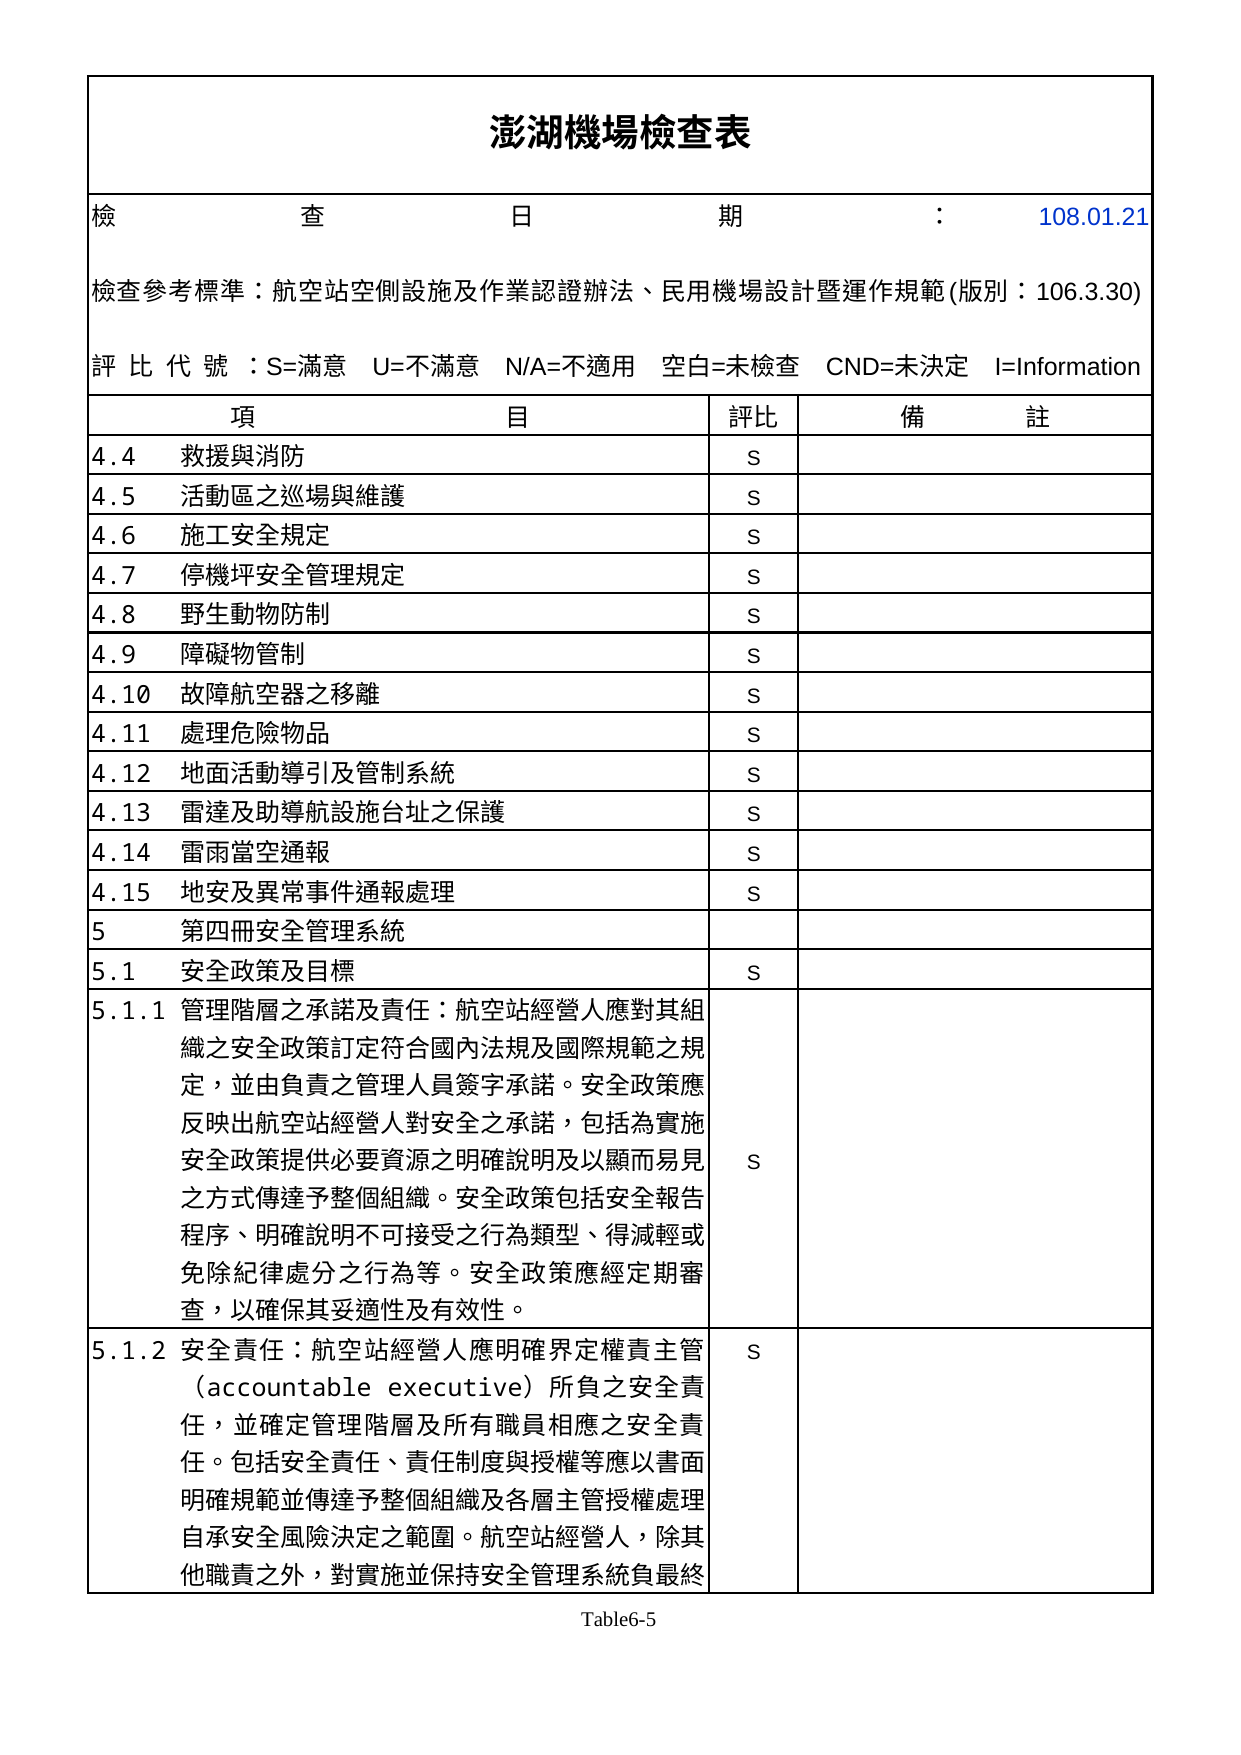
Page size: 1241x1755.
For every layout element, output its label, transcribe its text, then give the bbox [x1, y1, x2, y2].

table_cell 4.13 [89, 792, 177, 829]
table_cell 雷雨當空通報 [178, 831, 708, 869]
table_cell [799, 911, 1151, 948]
table_cell 施工安全規定 [178, 515, 708, 552]
table_cell 4.4 [89, 436, 177, 473]
table_cell [799, 475, 1151, 513]
table_cell [799, 594, 1151, 631]
table_cell 4.12 [89, 752, 177, 790]
table_cell 管理階層之承諾及責任：航空站經營人應對其組織之安全政策訂定符合國內法規及國際規範之規定，並由負責之管理人員簽字承諾。安全政策應反映出航空站經營人對安全之承諾，包括為實施安全政策提供必要資源之明確說明及以顯而易見之方式傳達予整個組織。安全政策包括安全報告程序、明確說明不可接受之行為類型、得減輕或免除紀律處分之行為等。安全政策應經定期審查，以確保其妥適性及有效性。 [178, 990, 708, 1327]
table_cell S [710, 1329, 797, 1592]
table_cell 故障航空器之移離 [178, 673, 708, 711]
table_cell 4.9 [89, 634, 177, 671]
table_cell [799, 713, 1151, 750]
table_cell [799, 1329, 1151, 1592]
table_cell [799, 436, 1151, 473]
table_cell 4.5 [89, 475, 177, 513]
table_cell [799, 871, 1151, 908]
table_cell S [710, 554, 797, 592]
table_cell 5.1.1 [89, 990, 177, 1327]
table_cell S [710, 950, 797, 988]
table_cell 安全政策及目標 [178, 950, 708, 988]
table_cell [799, 634, 1151, 671]
table_cell S [710, 515, 797, 552]
table_cell [799, 792, 1151, 829]
table_cell S [710, 871, 797, 908]
table_cell 4.7 [89, 554, 177, 592]
table_cell [799, 990, 1151, 1327]
table_cell 4.15 [89, 871, 177, 908]
table_cell 5.1 [89, 950, 177, 988]
table_cell 4.10 [89, 673, 177, 711]
table_cell 停機坪安全管理規定 [178, 554, 708, 592]
table_cell 5 [89, 911, 177, 948]
table_cell 4.8 [89, 594, 177, 631]
table_cell [799, 752, 1151, 790]
table_cell 救援與消防 [178, 436, 708, 473]
table_cell 處理危險物品 [178, 713, 708, 750]
table_cell S [710, 634, 797, 671]
table_cell 地面活動導引及管制系統 [178, 752, 708, 790]
table_cell 安全責任：航空站經營人應明確界定權責主管（accountable executive）所負之安全責任，並確定管理階層及所有職員相應之安全責任。包括安全責任、責任制度與授權等應以書面明確規範並傳達予整個組織及各層主管授權處理自承安全風險決定之範圍。航空站經營人，除其他職責之外，對實施並保持安全管理系統負最終 [178, 1329, 708, 1592]
table_cell 第四冊安全管理系統 [178, 911, 708, 948]
table_cell 5.1.2 [89, 1329, 177, 1592]
table_cell S [710, 831, 797, 869]
table_cell 4.6 [89, 515, 177, 552]
table_cell [799, 950, 1151, 988]
table_cell 備 註 [799, 396, 1151, 433]
table_cell S [710, 673, 797, 711]
table_cell [89, 396, 177, 433]
table_cell 檢 查 日 期 ：108.01.21 檢查參考標準：航空站空側設施及作業認證辦法、民用機場設計暨運作規範(版別：106.3.30) 評 比 代 號 ：S=滿意 U=不滿意 N/A=不適用 空白=未檢查 CND=未決定 I=Information [89, 195, 1151, 394]
table_cell S [710, 792, 797, 829]
table_cell [799, 515, 1151, 552]
table_cell S [710, 436, 797, 473]
table_cell S [710, 990, 797, 1327]
table_cell 活動區之巡場與維護 [178, 475, 708, 513]
table_cell [799, 831, 1151, 869]
table_cell [799, 554, 1151, 592]
table_cell 4.14 [89, 831, 177, 869]
table_cell [799, 673, 1151, 711]
table_cell 障礙物管制 [178, 634, 708, 671]
table_cell [710, 911, 797, 948]
table_cell S [710, 475, 797, 513]
table_cell S [710, 713, 797, 750]
table_cell 地安及異常事件通報處理 [178, 871, 708, 908]
table_cell S [710, 594, 797, 631]
table_header 澎湖機場檢查表 [89, 77, 1151, 193]
table_cell 雷達及助導航設施台址之保護 [178, 792, 708, 829]
table_cell S [710, 752, 797, 790]
table_cell 項 目 [178, 396, 708, 433]
table_cell 野生動物防制 [178, 594, 708, 631]
table_cell 評比 [710, 396, 797, 433]
table_cell 4.11 [89, 713, 177, 750]
